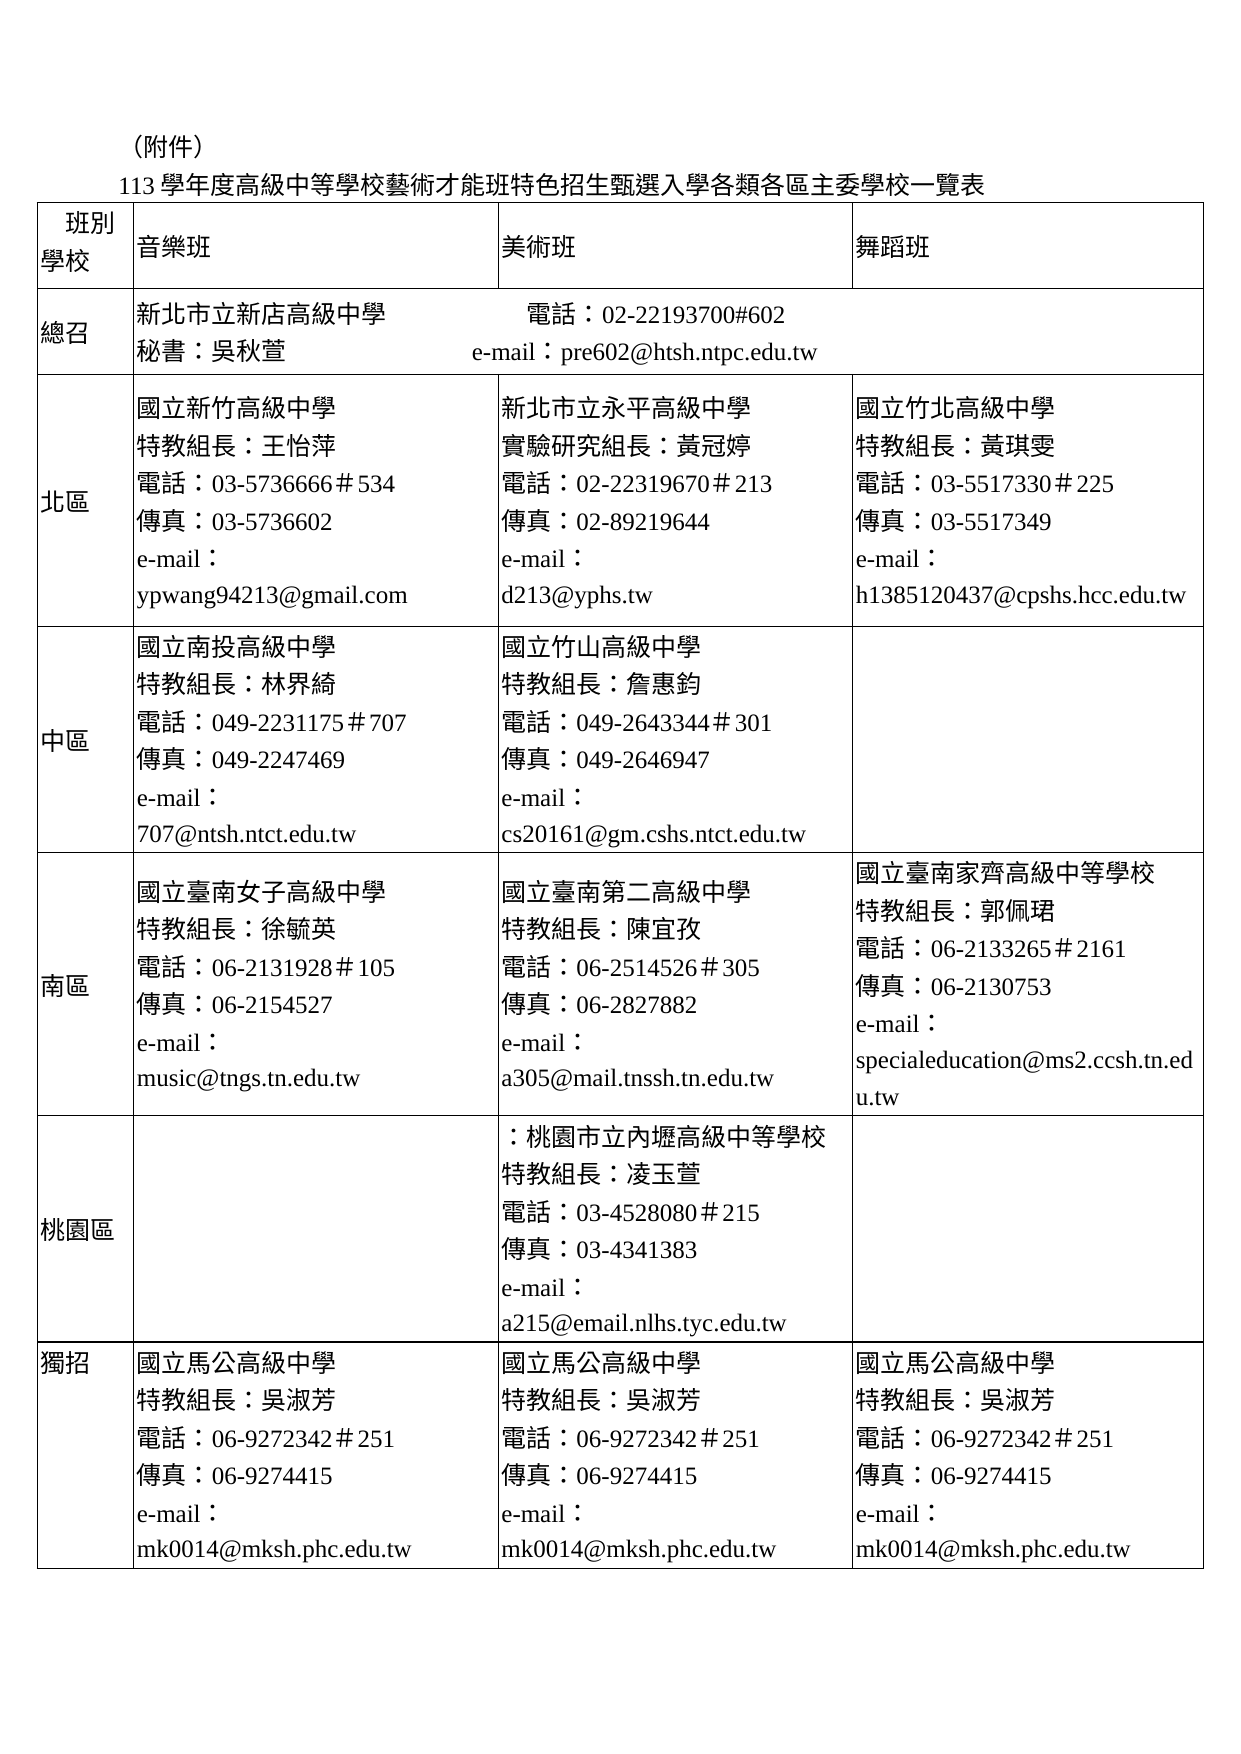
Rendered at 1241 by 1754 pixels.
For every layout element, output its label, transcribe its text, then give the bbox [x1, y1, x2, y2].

table_cell [134, 1116, 498, 1341]
table_cell 國立竹山高級中學 特教組長：詹惠鈞 電話：049-2643344＃301 傳真：049-2646947 e-mail： cs20161@gm.cshs.ntct.edu.tw [499, 627, 852, 852]
table_cell [853, 1116, 1203, 1341]
table_cell 獨招 [38, 1343, 133, 1567]
table_cell 中區 [38, 627, 133, 852]
table_header 舞蹈班 [853, 203, 1203, 288]
table_cell 國立馬公高級中學 特教組長：吳淑芳 電話：06-9272342＃251 傳真：06-9274415 e-mail： mk0014@mksh.phc.edu.tw [499, 1343, 852, 1567]
table_cell 國立臺南女子高級中學 特教組長：徐毓英 電話：06-2131928＃105 傳真：06-2154527 e-mail： music@tngs.tn.edu.tw [134, 853, 498, 1115]
table_cell 國立馬公高級中學 特教組長：吳淑芳 電話：06-9272342＃251 傳真：06-9274415 e-mail：mk0014@mksh.phc.edu.tw [853, 1343, 1203, 1567]
table_header 音樂班 [134, 203, 498, 288]
table_cell ：桃園市立內壢高級中等學校 特教組長：凌玉萱 電話：03-4528080＃215 傳真：03-4341383 e-mail：a215@email.nlhs.tyc.edu.tw [499, 1116, 852, 1341]
table_cell 國立新竹高級中學 特教組長：王怡萍 電話：03-5736666＃534 傳真：03-5736602 e-mail： ypwang94213@gmail.com [134, 375, 498, 626]
table_cell 北區 [38, 375, 133, 626]
table_header 美術班 [499, 203, 852, 288]
table_header 班別 學校 [38, 203, 133, 288]
text 113學年度高級中等學校藝術才能班特色招生甄選入學各類各區主委學校一覽表 [118, 164, 1122, 202]
table_cell 國立南投高級中學 特教組長：林界綺 電話：049-2231175＃707 傳真：049-2247469 e-mail： 707@ntsh.ntct.edu.tw [134, 627, 498, 852]
table_cell 新北市立新店高級中學 電話：02-22193700#602 秘書：吳秋萱 e-mail：pre602@htsh.ntpc.edu.tw [134, 289, 1203, 374]
table_cell 國立臺南家齊高級中等學校 特教組長：郭佩珺 電話：06-2133265＃2161 傳真：06-2130753 e-mail： specialeducation@ms2.ccsh.tn.edu.tw [853, 853, 1203, 1115]
text （附件） [118, 127, 1122, 164]
table_cell 南區 [38, 853, 133, 1115]
table_cell 國立竹北高級中學 特教組長：黃琪雯 電話：03-5517330＃225 傳真：03-5517349 e-mail： h1385120437@cpshs.hcc.edu.tw [853, 375, 1203, 626]
table_cell 國立馬公高級中學 特教組長：吳淑芳 電話：06-9272342＃251 傳真：06-9274415 e-mail： mk0014@mksh.phc.edu.tw [134, 1343, 498, 1567]
table_cell 桃園區 [38, 1116, 133, 1341]
table_cell 總召 [38, 289, 133, 374]
table_cell [853, 627, 1203, 852]
table_cell 國立臺南第二高級中學 特教組長：陳宜孜 電話：06-2514526＃305 傳真：06-2827882 e-mail：a305@mail.tnssh.tn.edu.tw [499, 853, 852, 1115]
table_cell 新北市立永平高級中學 實驗研究組長：黃冠婷 電話：02-22319670＃213 傳真：02-89219644 e-mail： d213@yphs.tw [499, 375, 852, 626]
